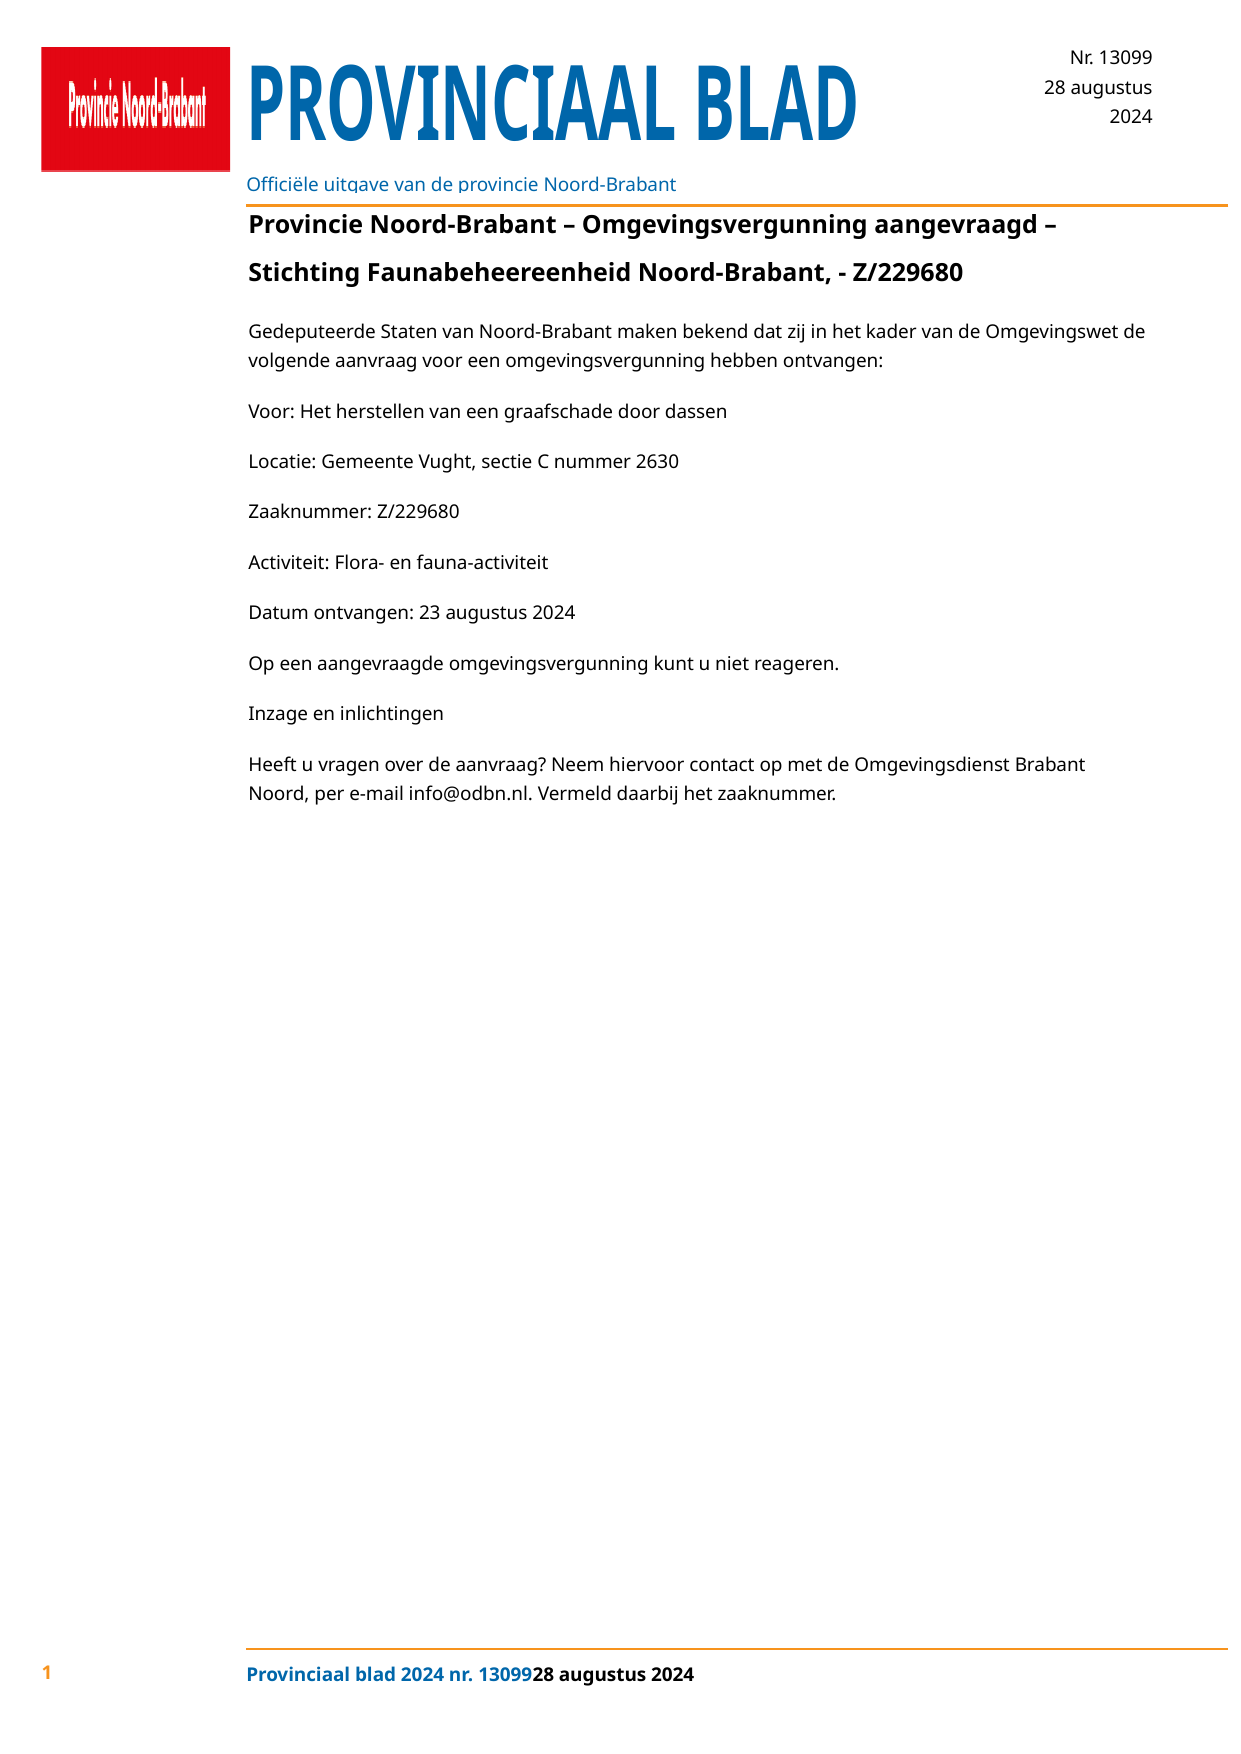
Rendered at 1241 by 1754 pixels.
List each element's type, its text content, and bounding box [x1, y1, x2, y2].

text Provincie Noord-Brabant – Omgevingsvergunning aangevraagd – Stichting Faunabeheereenheid Noord-Brabant, - Z/229680 [248, 207, 1152, 288]
picture [41, 47, 231, 172]
text Op een aangevraagde omgevingsvergunning kunt u niet reageren. [248, 650, 1152, 676]
text Activiteit: Flora- en fauna-activiteit [248, 549, 1152, 575]
text Zaaknummer: Z/229680 [248, 499, 1152, 524]
text Inzage en inlichtingen [248, 700, 1152, 726]
text Voor: Het herstellen van een graafschade door dassen [248, 398, 1152, 424]
text Datum ontvangen: 23 augustus 2024 [248, 599, 1152, 625]
text Locatie: Gemeente Vught, sectie C nummer 2630 [248, 448, 1152, 474]
text Heeft u vragen over de aanvraag? Neem hiervoor contact op met de Omgevingsdienst Brabant Noord, per e-mail info@odbn.nl. Vermeld daarbij het zaaknummer. [248, 751, 1152, 806]
text Gedeputeerde Staten van Noord-Brabant maken bekend dat zij in het kader van de Omgevingswet de volgende aanvraag voor een omgevingsvergunning hebben ontvangen: [248, 318, 1152, 373]
